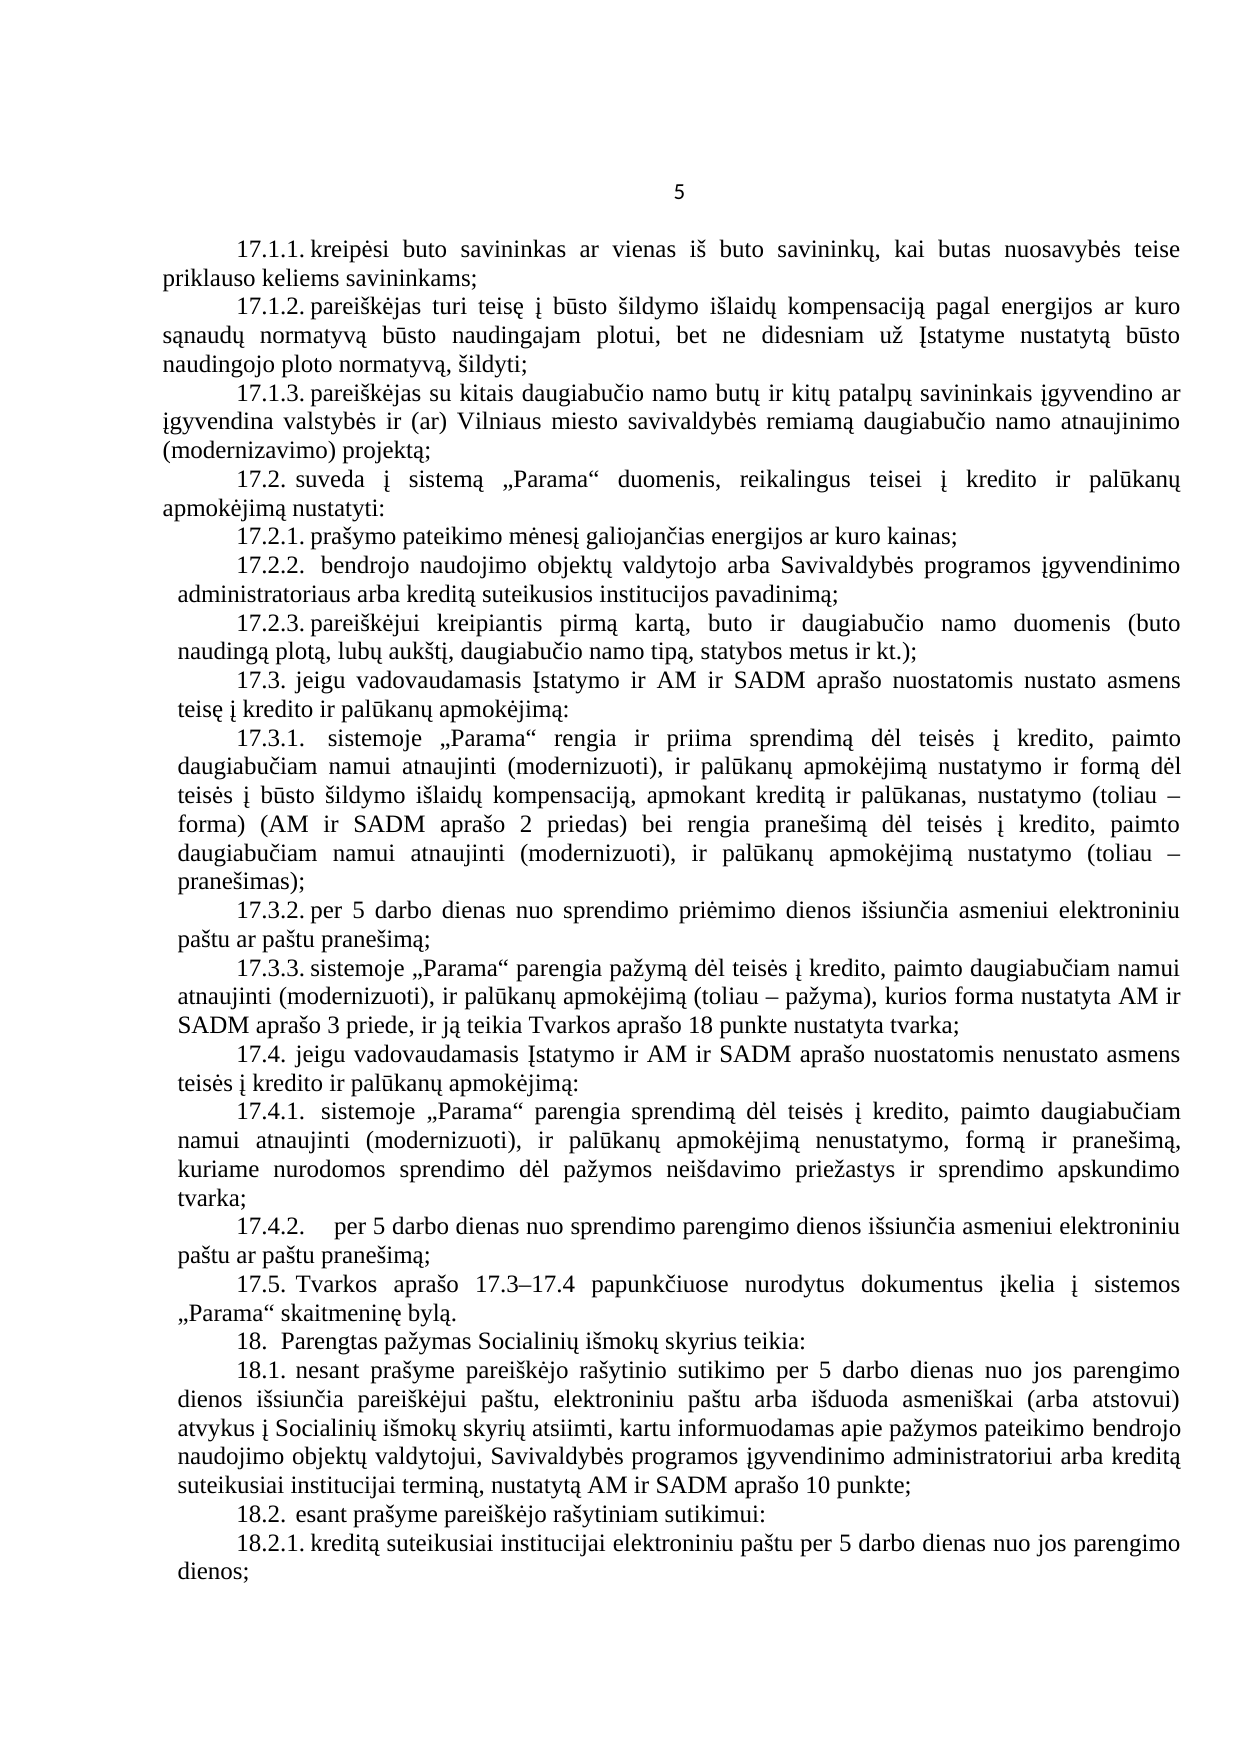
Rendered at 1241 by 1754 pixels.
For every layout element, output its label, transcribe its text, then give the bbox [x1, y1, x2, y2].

text 17.1.2. pareiškėjas turi teisę į būsto šildymo išlaidų kompensaciją pagal energijos ar kuro sąnaudų normatyvą būsto naudingajam plotui, bet ne didesniam už Įstatyme nustatytą būsto naudingojo ploto normatyvą, šildyti; [162, 291, 1181, 378]
text 17.4.2. per 5 darbo dienas nuo sprendimo parengimo dienos išsiunčia asmeniui elektroniniu paštu ar paštu pranešimą; [177, 1211, 1181, 1269]
text 17.3.2. per 5 darbo dienas nuo sprendimo priėmimo dienos išsiunčia asmeniui elektroniniu paštu ar paštu pranešimą; [177, 895, 1181, 953]
text 18.1. nesant prašyme pareiškėjo rašytinio sutikimo per 5 darbo dienas nuo jos parengimo dienos išsiunčia pareiškėjui paštu, elektroniniu paštu arba išduoda asmeniškai (arba atstovui) atvykus į Socialinių išmokų skyrių atsiimti, kartu informuodamas apie pažymos pateikimo bendrojo naudojimo objektų valdytojui, Savivaldybės programos įgyvendinimo administratoriui arba kreditą suteikusiai institucijai terminą, nustatytą AM ir SADM aprašo 10 punkte; [177, 1355, 1181, 1499]
text 17.3. jeigu vadovaudamasis Įstatymo ir AM ir SADM aprašo nuostatomis nustato asmens teisę į kredito ir palūkanų apmokėjimą: [177, 665, 1181, 723]
text 18.2.1. kreditą suteikusiai institucijai elektroniniu paštu per 5 darbo dienas nuo jos parengimo dienos; [177, 1528, 1181, 1585]
text 17.1.3. pareiškėjas su kitais daugiabučio namo butų ir kitų patalpų savininkais įgyvendino ar įgyvendina valstybės ir (ar) Vilniaus miesto savivaldybės remiamą daugiabučio namo atnaujinimo (modernizavimo) projektą; [162, 378, 1181, 464]
text 17.3.3. sistemoje „Parama“ parengia pažymą dėl teisės į kredito, paimto daugiabučiam namui atnaujinti (modernizuoti), ir palūkanų apmokėjimą (toliau – pažyma), kurios forma nustatyta AM ir SADM aprašo 3 priede, ir ją teikia Tvarkos aprašo 18 punkte nustatyta tvarka; [177, 953, 1181, 1039]
text 17.3.1. sistemoje „Parama“ rengia ir priima sprendimą dėl teisės į kredito, paimto daugiabučiam namui atnaujinti (modernizuoti), ir palūkanų apmokėjimą nustatymo ir formą dėl teisės į būsto šildymo išlaidų kompensaciją, apmokant kreditą ir palūkanas, nustatymo (toliau – forma) (AM ir SADM aprašo 2 priedas) bei rengia pranešimą dėl teisės į kredito, paimto daugiabučiam namui atnaujinti (modernizuoti), ir palūkanų apmokėjimą nustatymo (toliau – pranešimas); [177, 723, 1181, 895]
text 18. Parengtas pažymas Socialinių išmokų skyrius teikia: [177, 1326, 1181, 1355]
text 17.2. suveda į sistemą „Parama“ duomenis, reikalingus teisei į kredito ir palūkanų apmokėjimą nustatyti: [162, 464, 1181, 521]
text 17.2.3. pareiškėjui kreipiantis pirmą kartą, buto ir daugiabučio namo duomenis (buto naudingą plotą, lubų aukštį, daugiabučio namo tipą, statybos metus ir kt.); [177, 608, 1181, 665]
text 17.4.1. sistemoje „Parama“ parengia sprendimą dėl teisės į kredito, paimto daugiabučiam namui atnaujinti (modernizuoti), ir palūkanų apmokėjimą nenustatymo, formą ir pranešimą, kuriame nurodomos sprendimo dėl pažymos neišdavimo priežastys ir sprendimo apskundimo tvarka; [177, 1096, 1181, 1211]
text 18.2. esant prašyme pareiškėjo rašytiniam sutikimui: [177, 1499, 1181, 1528]
text 17.2.2. bendrojo naudojimo objektų valdytojo arba Savivaldybės programos įgyvendinimo administratoriaus arba kreditą suteikusios institucijos pavadinimą; [177, 550, 1181, 608]
text 17.1.1. kreipėsi buto savininkas ar vienas iš buto savininkų, kai butas nuosavybės teise priklauso keliems savininkams; [162, 234, 1181, 291]
text 17.2.1. prašymo pateikimo mėnesį galiojančias energijos ar kuro kainas; [236, 521, 1181, 550]
text 17.5. Tvarkos aprašo 17.3–17.4 papunkčiuose nurodytus dokumentus įkelia į sistemos „Parama“ skaitmeninę bylą. [177, 1269, 1181, 1326]
text 17.4. jeigu vadovaudamasis Įstatymo ir AM ir SADM aprašo nuostatomis nenustato asmens teisės į kredito ir palūkanų apmokėjimą: [177, 1039, 1181, 1096]
